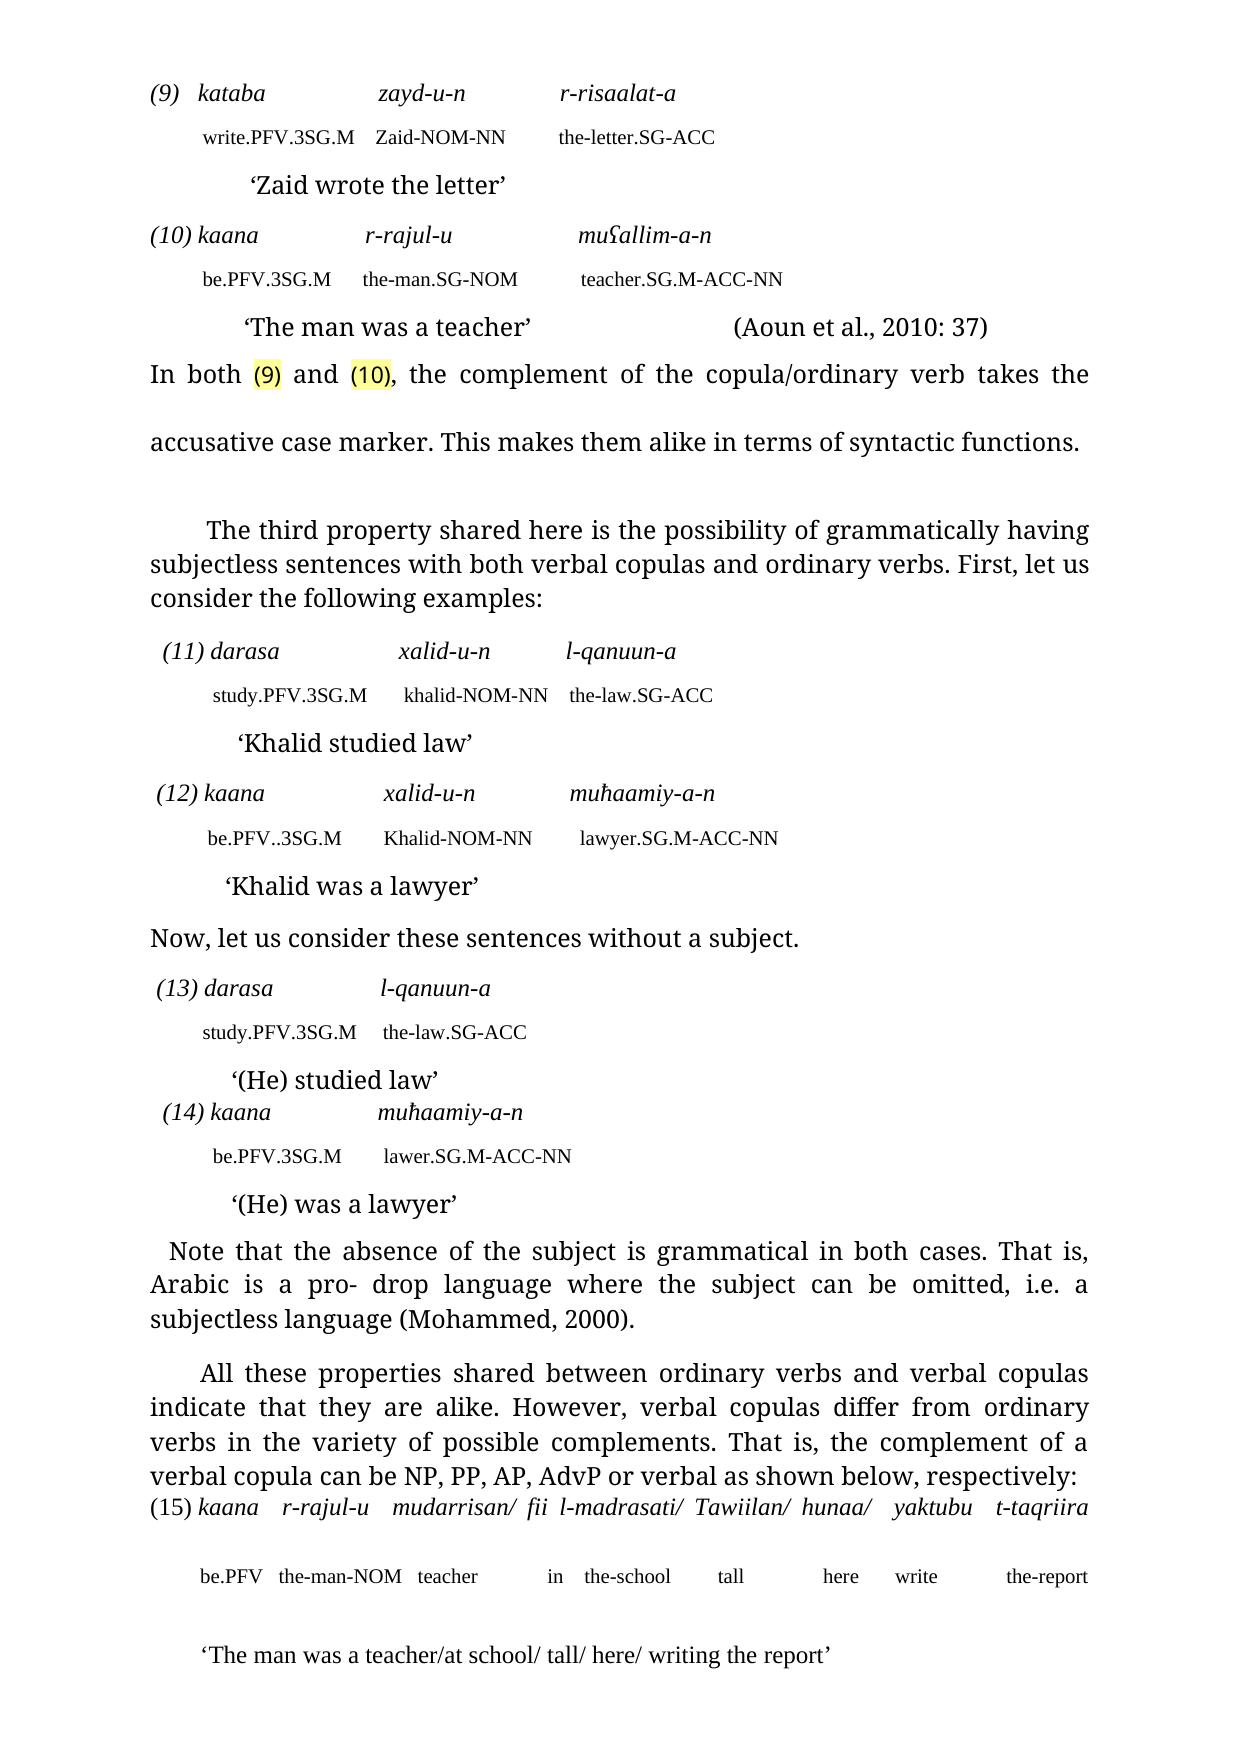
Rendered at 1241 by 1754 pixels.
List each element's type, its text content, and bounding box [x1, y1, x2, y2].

text ‘Khalid was a lawyer’ [225, 868, 1123, 902]
text Note that the absence of the subject is grammatical in both cases. That is, Arabic is a pro- drop language where the subject can be omitted, i.e. a subjectless language (Mohammed, 2000). [150, 1233, 1091, 1335]
text study.PFV.3SG.M the-law.SG-ACC [202, 1020, 1123, 1044]
text ‘(He) studied law’ [231, 1063, 1123, 1097]
text Now, let us consider these sentences without a subject. [150, 921, 1123, 955]
list kaana r-rajul-u muʕallim-a-n [150, 220, 1123, 249]
text be.PFV.3SG.M the-man.SG-NOM teacher.SG.M-ACC-NN [202, 267, 1123, 291]
text study.PFV.3SG.M khalid-NOM-NN the-law.SG-ACC [213, 683, 1123, 707]
text ‘Zaid wrote the letter’ [250, 168, 1123, 202]
list darasa xalid-u-n l-qanuun-a [162, 636, 1123, 665]
text In both (9) and (10), the complement of the copula/ordinary verb takes the accusative case marker. This makes them alike in terms of syntactic functions. [150, 357, 1090, 459]
list kataba zayd-u-n r-risaalat-a [150, 78, 1123, 107]
text The third property shared here is the possibility of grammatically having subjectless sentences with both verbal copulas and ordinary verbs. First, let us consider the following examples: [150, 513, 1091, 615]
text be.PFV.3SG.M lawer.SG.M-ACC-NN [213, 1144, 1123, 1168]
list kaana muħaamiy-a-n [162, 1097, 1123, 1126]
list kaana r-rajul-u mudarrisan/ fii l-madrasati/ Tawiilan/ hunaa/ yaktubu t-taqriira be.PFV the-man-NOM teacher in the-school tall here write the-report ‘The man was a teacher/at school/ tall/ here/ writing the report’ [150, 1492, 1090, 1669]
list darasa l-qanuun-a [156, 973, 1123, 1002]
text ‘The man was a teacher’ (Aoun et al., 2010: 37) [244, 310, 1123, 344]
text ‘(He) was a lawyer’ [231, 1187, 1123, 1221]
text write.PFV.3SG.M Zaid-NOM-NN the-letter.SG-ACC [202, 125, 1123, 149]
text All these properties shared between ordinary verbs and verbal copulas indicate that they are alike. However, verbal copulas differ from ordinary verbs in the variety of possible complements. That is, the complement of a verbal copula can be NP, PP, AP, AdvP or verbal as shown below, respectively: [150, 1356, 1090, 1492]
text ‘Khalid studied law’ [237, 726, 1123, 760]
list kaana xalid-u-n muħaamiy-a-n [156, 778, 1123, 807]
text be.PFV..3SG.M Khalid-NOM-NN lawyer.SG.M-ACC-NN [207, 826, 1123, 849]
